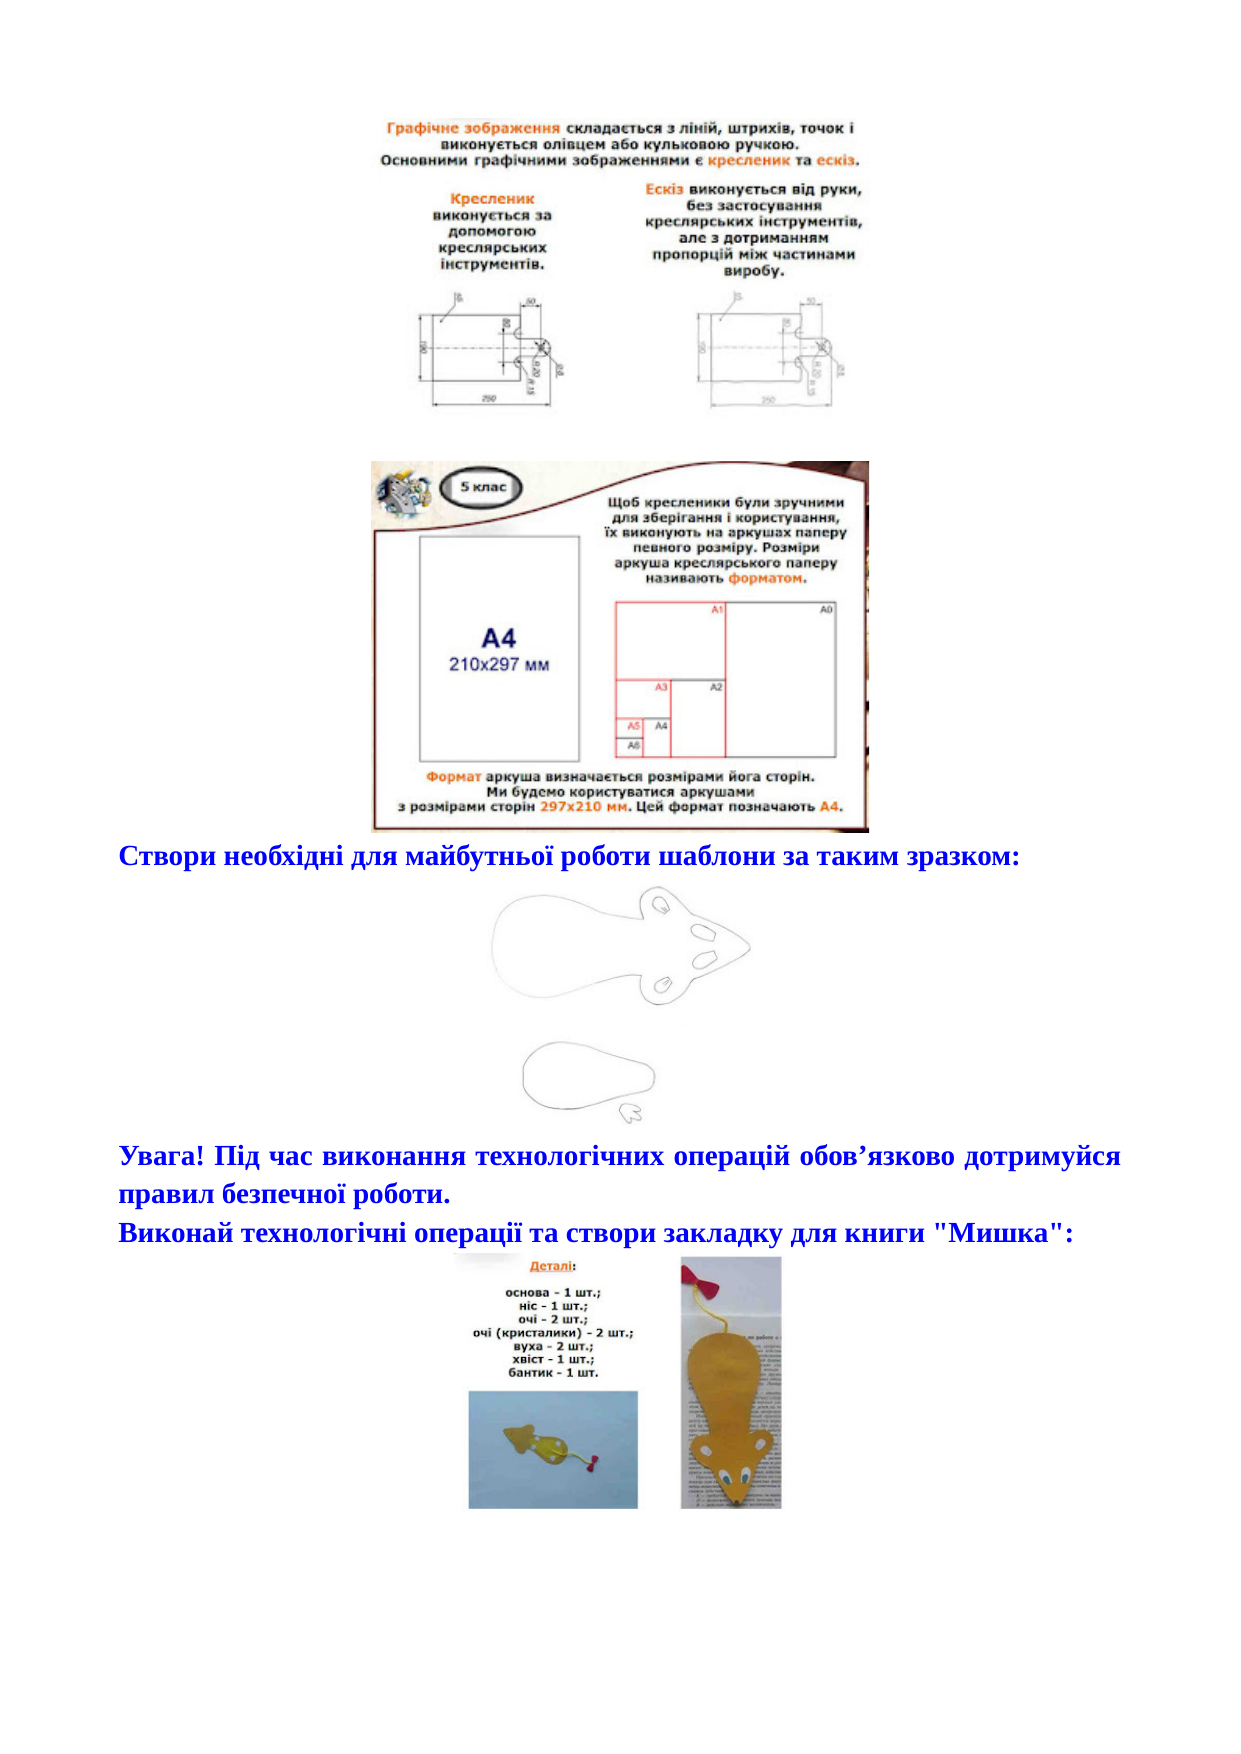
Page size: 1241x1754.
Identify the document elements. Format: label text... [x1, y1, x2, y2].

text Виконай технологічні операції та створи закладку для книги "Мишка": [118, 1215, 1122, 1248]
text Увага! Під час виконання технологічних операцій обов’язково дотримуйся правил безпечної роботи. [118, 1138, 1122, 1210]
picture [371, 461, 870, 833]
text Створи необхідні для майбутньої роботи шаблони за таким зразком: [118, 838, 1122, 872]
picture [453, 1253, 787, 1512]
picture [453, 876, 787, 1133]
picture [370, 118, 870, 418]
